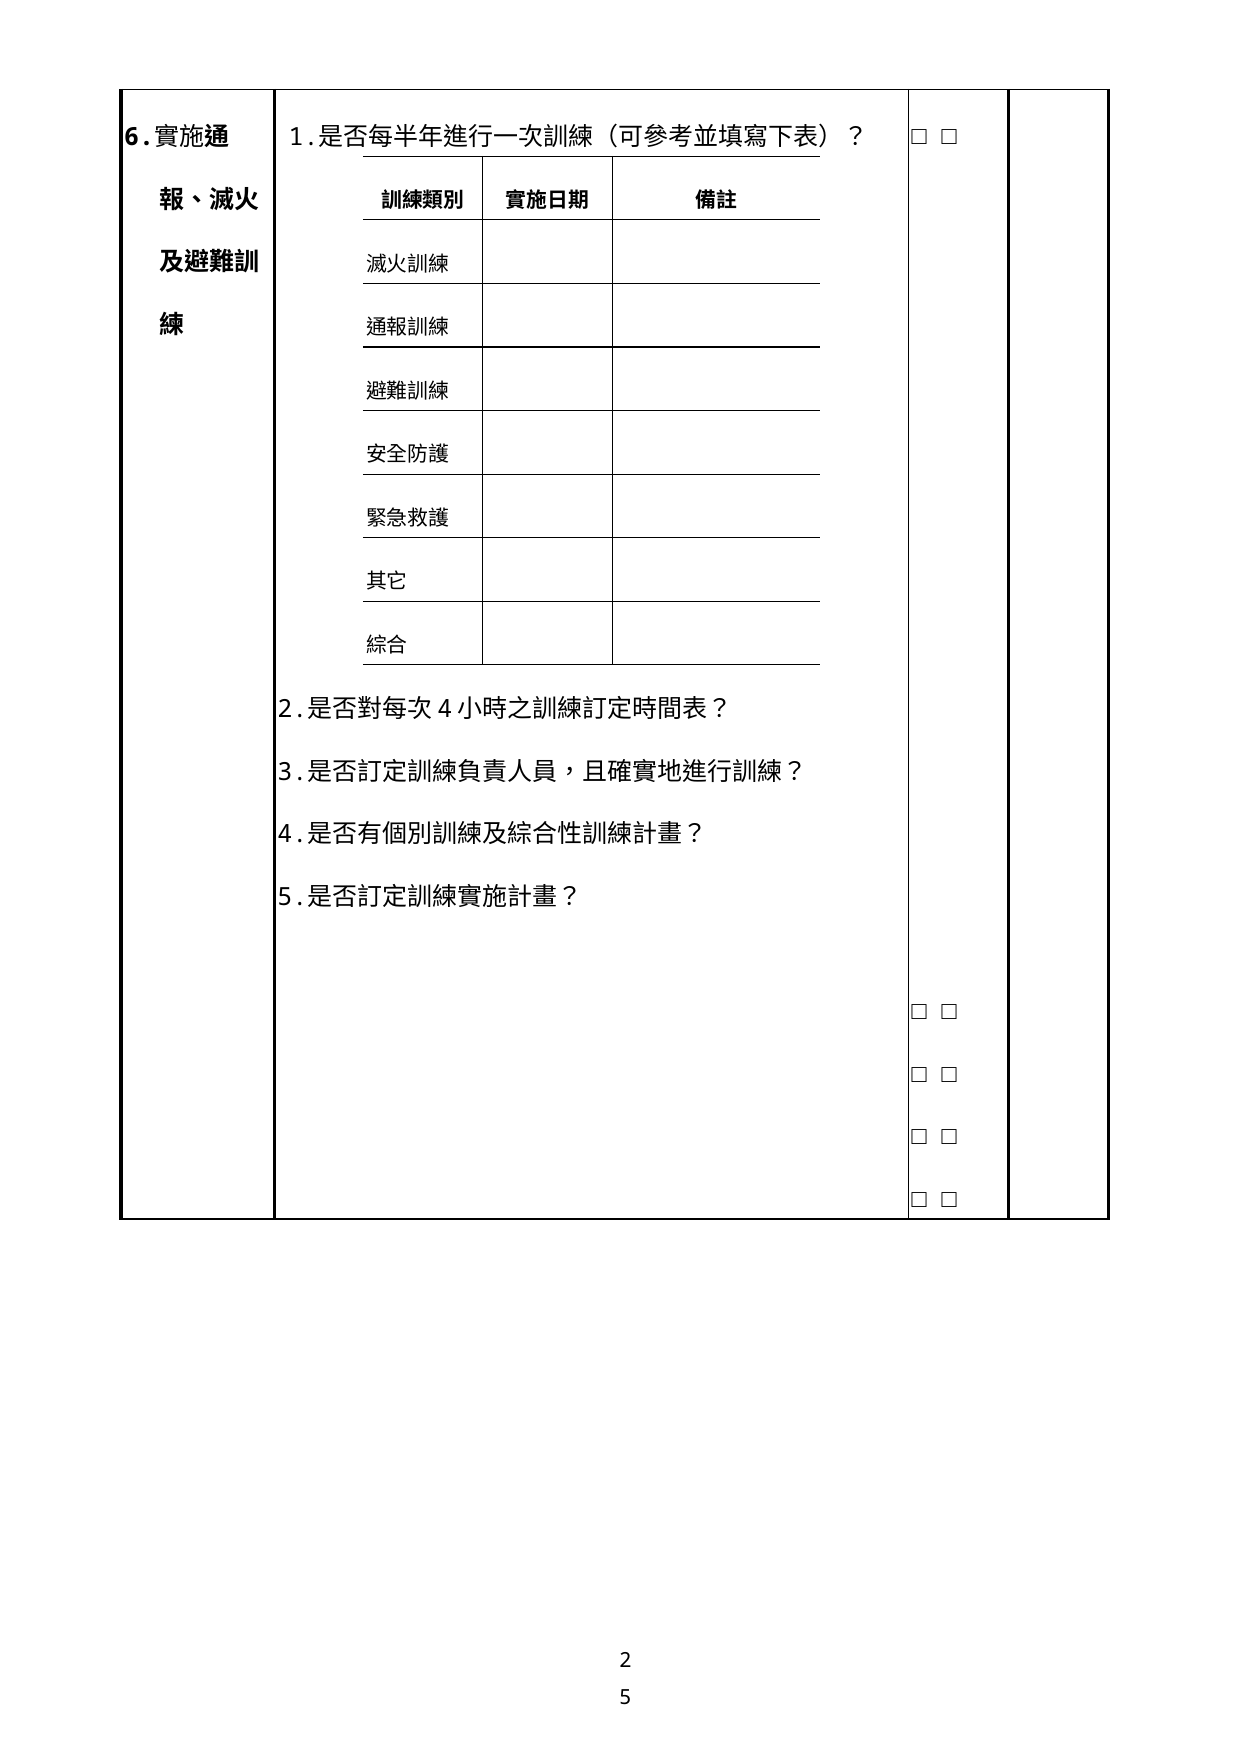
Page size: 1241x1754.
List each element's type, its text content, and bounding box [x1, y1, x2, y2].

table_cell [483, 284, 612, 346]
table_cell 安全防護 [363, 411, 482, 473]
table_cell 通報訓練 [363, 284, 482, 346]
table_cell [483, 602, 612, 664]
table_cell 綜合 [363, 602, 482, 664]
table_cell 其它 [363, 538, 482, 601]
table_cell [483, 348, 612, 410]
table_cell [483, 411, 612, 473]
table_cell [613, 475, 820, 537]
table_cell 避難訓練 [363, 348, 482, 410]
table_cell 1.是否每半年進行一次訓練（可參考並填寫下表）？ 2.是否對每次4小時之訓練訂定時間表？ 3.是否訂定訓練負責人員，且確實地進行訓練？ 4.是否有個別訓練及綜合性訓練計畫？ 5.是否訂定訓練實施計畫？ [276, 90, 908, 1218]
table_cell □ □ □ □ □ □ □ □ □ □ [909, 90, 1007, 1218]
table_cell [483, 538, 612, 601]
table_header 訓練類別 [363, 157, 482, 219]
table_header 備註 [613, 157, 820, 219]
table_header 實施日期 [483, 157, 612, 219]
table_cell [483, 220, 612, 283]
table_cell 緊急救護 [363, 475, 482, 537]
table_cell [613, 411, 820, 473]
table_cell [483, 475, 612, 537]
table_cell [613, 220, 820, 283]
table_cell [613, 538, 820, 601]
table_cell [613, 348, 820, 410]
table_cell [613, 284, 820, 346]
table_cell 滅火訓練 [363, 220, 482, 283]
table_cell [613, 602, 820, 664]
table_cell [1010, 90, 1107, 1218]
table_cell 6.實施通報、滅火及避難訓練 [123, 90, 273, 1218]
